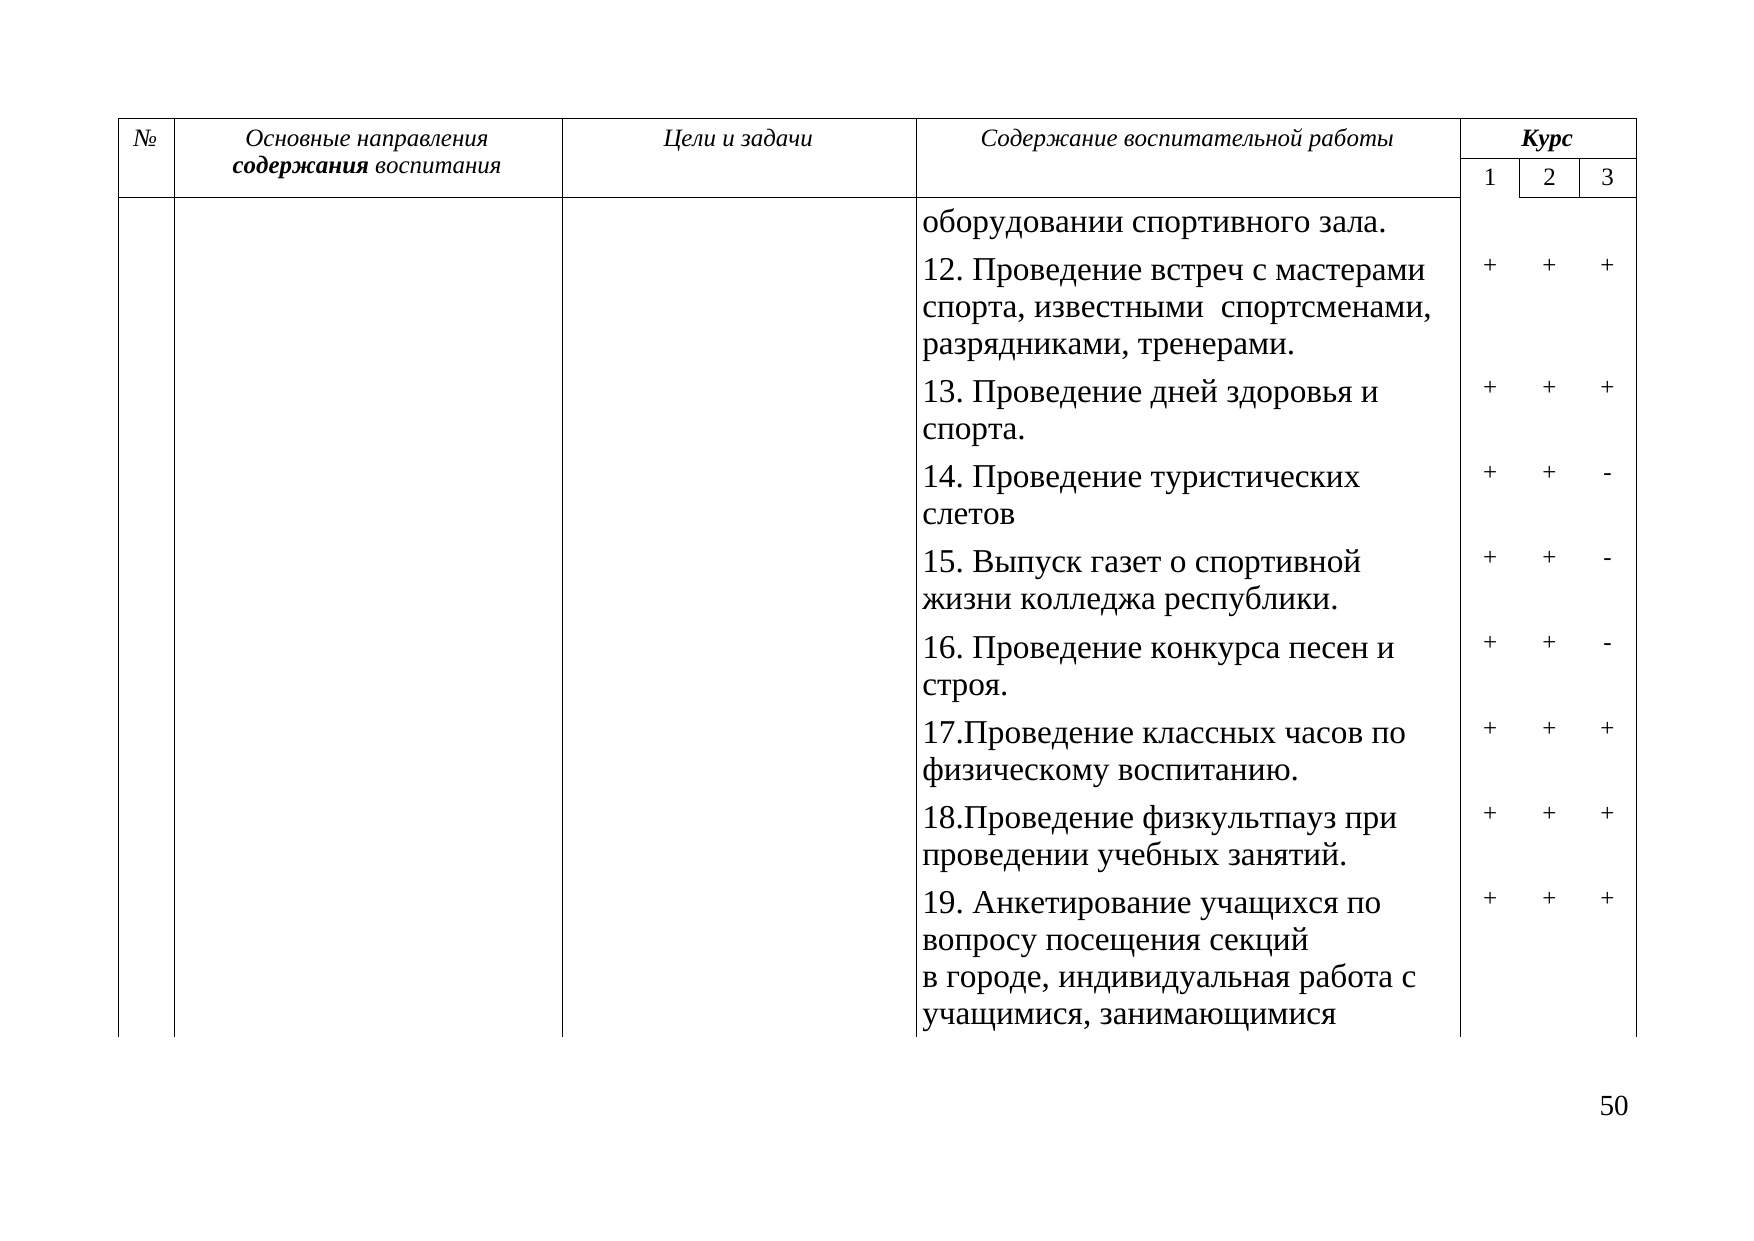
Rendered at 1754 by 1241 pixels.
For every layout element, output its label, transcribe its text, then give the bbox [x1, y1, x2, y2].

table_cell [175, 793, 562, 878]
table_cell [563, 452, 916, 537]
table_cell 3 [1580, 159, 1636, 197]
table_cell + [1461, 452, 1519, 537]
table_header Цели и задачи [563, 119, 916, 197]
table_cell [563, 793, 916, 878]
table_cell - [1579, 452, 1636, 537]
table_cell + [1579, 793, 1636, 878]
table_cell 19. Анкетирование учащихся по вопросу посещения секций в городе, индивидуальная работа с учащимися, занимающимися [917, 878, 1460, 1037]
table_cell оборудовании спортивного зала. [917, 198, 1460, 245]
table_cell [175, 878, 562, 1037]
table_cell 15. Выпуск газет о спортивной жизни колледжа республики. [917, 538, 1460, 623]
table_cell [563, 367, 916, 452]
table_cell + [1520, 367, 1579, 452]
table_cell + [1579, 878, 1636, 1037]
table_cell 13. Проведение дней здоровья и спорта. [917, 367, 1460, 452]
table_cell [119, 538, 174, 623]
table_cell [119, 623, 174, 708]
table_cell [119, 367, 174, 452]
table_cell + [1520, 538, 1579, 623]
table_cell [119, 245, 174, 367]
table_cell [563, 198, 916, 245]
table_cell 12. Проведение встреч с мастерами спорта, известными спортсменами, разрядниками, тренерами. [917, 245, 1460, 367]
table_cell [175, 245, 562, 367]
table_cell [119, 708, 174, 793]
table_cell [1461, 197, 1519, 245]
table_header Основные направления содержания воспитания [175, 119, 562, 197]
table_cell + [1520, 452, 1579, 537]
table_cell [1520, 198, 1579, 245]
table_cell [175, 708, 562, 793]
table_cell 14. Проведение туристических слетов [917, 452, 1460, 537]
table_cell [119, 452, 174, 537]
table_cell [175, 538, 562, 623]
table_cell - [1579, 623, 1636, 708]
table_cell + [1461, 878, 1519, 1037]
table_cell + [1520, 708, 1579, 793]
table_cell + [1520, 623, 1579, 708]
table_cell [119, 878, 174, 1037]
table_cell 16. Проведение конкурса песен и строя. [917, 623, 1460, 708]
table_cell + [1520, 245, 1579, 367]
table_cell + [1579, 245, 1636, 367]
table_cell + [1520, 793, 1579, 878]
table_cell - [1579, 198, 1636, 245]
table_cell [563, 878, 916, 1037]
table_cell + [1461, 538, 1519, 623]
table_cell 18.Проведение физкультпауз при проведении учебных занятий. [917, 793, 1460, 878]
table_cell 17.Проведение классных часов по физическому воспитанию. [917, 708, 1460, 793]
table_cell + [1461, 245, 1519, 367]
table_header Курс [1461, 119, 1636, 157]
table_cell + [1520, 878, 1579, 1037]
table_cell [563, 708, 916, 793]
table_cell [119, 198, 174, 245]
table_cell [119, 793, 174, 878]
table_cell + [1461, 367, 1519, 452]
table_cell + [1579, 367, 1636, 452]
table_cell + [1461, 623, 1519, 708]
table_cell + [1461, 708, 1519, 793]
table_cell [175, 623, 562, 708]
table_cell [563, 623, 916, 708]
table_header Содержание воспитательной работы [917, 119, 1460, 197]
table_header № [119, 119, 174, 197]
table_cell 1 [1461, 159, 1519, 197]
table_cell [175, 198, 562, 245]
table_cell [175, 452, 562, 537]
table_cell + [1579, 708, 1636, 793]
table_cell [563, 245, 916, 367]
table_cell [175, 367, 562, 452]
table_cell 2 [1520, 159, 1579, 197]
table_cell [563, 538, 916, 623]
table_cell - [1579, 538, 1636, 623]
table_cell + [1461, 793, 1519, 878]
